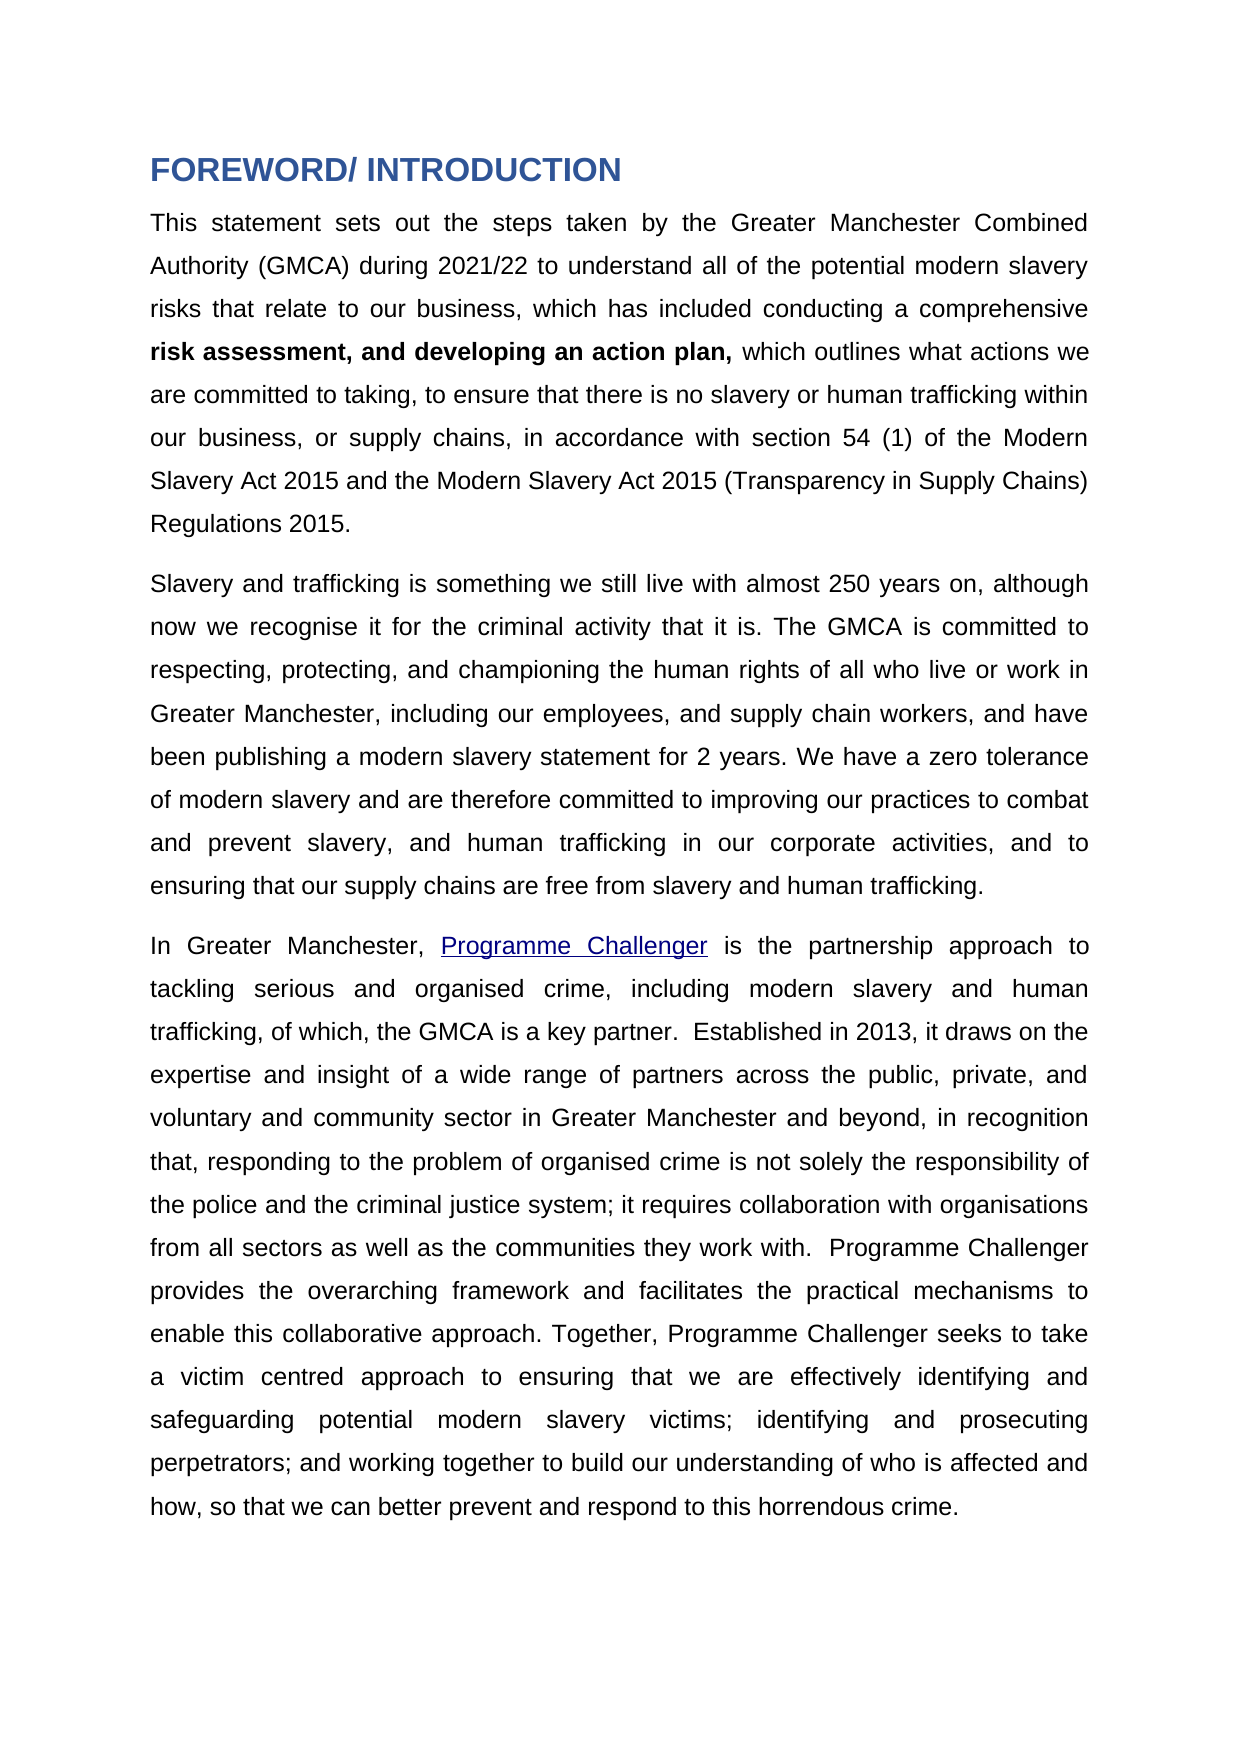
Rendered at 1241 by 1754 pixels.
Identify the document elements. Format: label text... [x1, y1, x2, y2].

text Slavery and trafficking is something we still live with almost 250 years on, although now we recognise it for the criminal activity that it is. The GMCA is committed to respecting, protecting, and championing the human rights of all who live or work in Greater Manchester, including our employees, and supply chain workers, and have been publishing a modern slavery statement for 2 years. We have a zero tolerance of modern slavery and are therefore committed to improving our practices to combat and prevent slavery, and human trafficking in our corporate activities, and to ensuring that our supply chains are free from slavery and human trafficking. [150, 569, 1090, 900]
subtitle FOREWORD/ INTRODUCTION [150, 150, 1090, 188]
text In Greater Manchester, Programme Challenger is the partnership approach to tackling serious and organised crime, including modern slavery and human trafficking, of which, the GMCA is a key partner. Established in 2013, it draws on the expertise and insight of a wide range of partners across the public, private, and voluntary and community sector in Greater Manchester and beyond, in recognition that, responding to the problem of organised crime is not solely the responsibility of the police and the criminal justice system; it requires collaboration with organisations from all sectors as well as the communities they work with. Programme Challenger provides the overarching framework and facilitates the practical mechanisms to enable this collaborative approach. Together, Programme Challenger seeks to take a victim centred approach to ensuring that we are effectively identifying and safeguarding potential modern slavery victims; identifying and prosecuting perpetrators; and working together to build our understanding of who is affected and how, so that we can better prevent and respond to this horrendous crime. [150, 931, 1090, 1520]
text This statement sets out the steps taken by the Greater Manchester Combined Authority (GMCA) during 2021/22 to understand all of the potential modern slavery risks that relate to our business, which has included conducting a comprehensive risk assessment, and developing an action plan, which outlines what actions we are committed to taking, to ensure that there is no slavery or human trafficking within our business, or supply chains, in accordance with section 54 (1) of the Modern Slavery Act 2015 and the Modern Slavery Act 2015 (Transparency in Supply Chains) Regulations 2015. [150, 208, 1090, 538]
